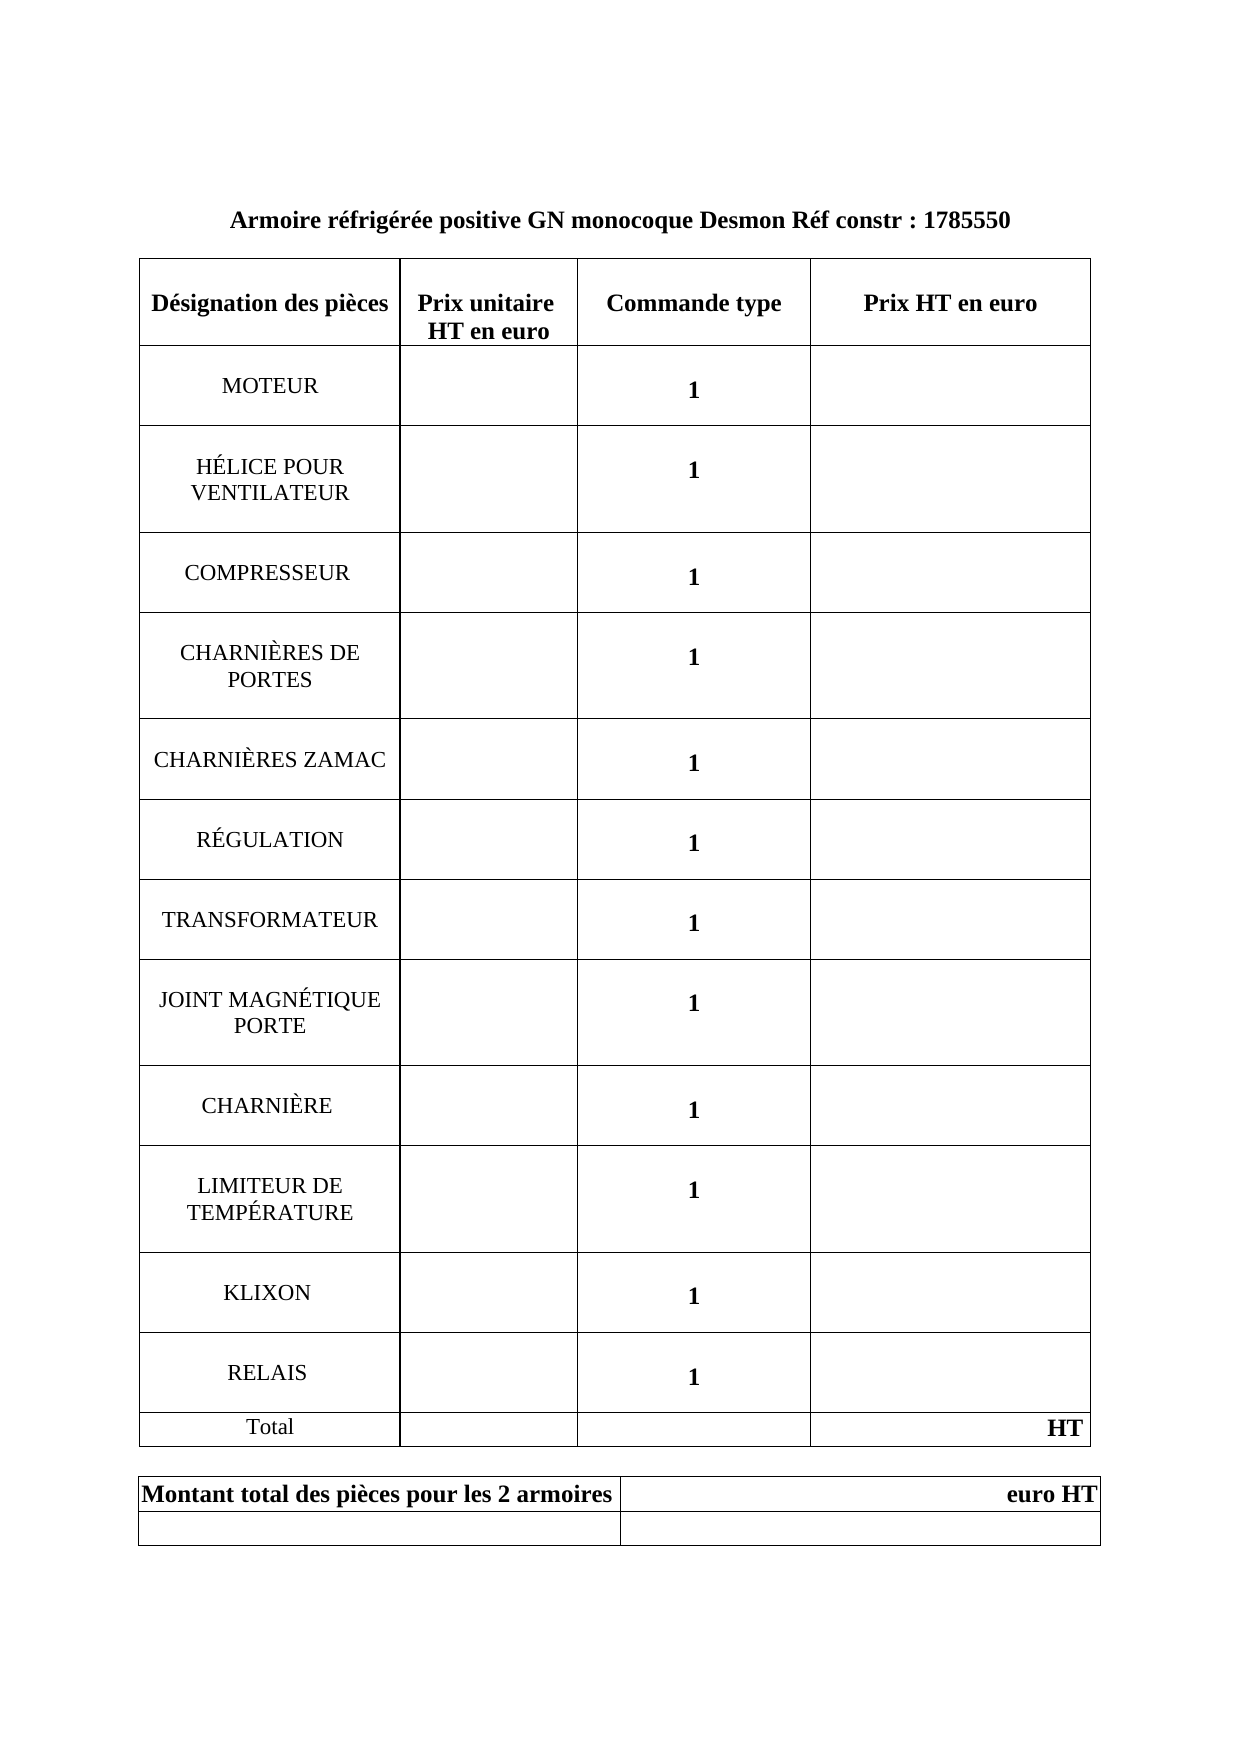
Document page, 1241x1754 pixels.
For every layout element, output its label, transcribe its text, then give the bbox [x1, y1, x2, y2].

table_cell TRANSFORMATEUR [140, 880, 399, 959]
table_cell [401, 719, 577, 798]
table_header Commande type [578, 259, 810, 345]
table_cell MOTEUR [140, 346, 399, 425]
table_cell [401, 1413, 577, 1446]
table_cell KLIXON [140, 1253, 399, 1332]
table_cell [401, 426, 577, 532]
table_cell 1 [578, 613, 810, 718]
table_cell [811, 719, 1090, 798]
table_cell [401, 533, 577, 612]
table_header Prix unitaire HT en euro [401, 259, 577, 345]
table_cell [811, 1146, 1090, 1252]
table_cell [401, 880, 577, 959]
table_cell [811, 426, 1090, 532]
table_cell [811, 800, 1090, 878]
table_cell [811, 1253, 1090, 1332]
table_cell [811, 1066, 1090, 1145]
table_header Prix HT en euro [811, 259, 1090, 345]
table_cell CHARNIÈRE [140, 1066, 399, 1145]
table_cell RELAIS [140, 1333, 399, 1412]
table_cell Total [140, 1413, 399, 1446]
table_cell [811, 613, 1090, 718]
table_cell [401, 1333, 577, 1412]
table_cell [621, 1512, 1100, 1545]
table_cell 1 [578, 426, 810, 532]
table_cell 1 [578, 800, 810, 878]
table_cell [811, 960, 1090, 1065]
table_cell JOINT MAGNÉTIQUE PORTE [140, 960, 399, 1065]
table_cell 1 [578, 719, 810, 798]
table_cell LIMITEUR DE TEMPÉRATURE [140, 1146, 399, 1252]
table_cell [401, 1253, 577, 1332]
table_cell HT [811, 1413, 1090, 1446]
table_cell 1 [578, 533, 810, 612]
table_cell [811, 1333, 1090, 1412]
table_cell 1 [578, 346, 810, 425]
table_cell [401, 1146, 577, 1252]
table_cell 1 [578, 960, 810, 1065]
table_cell 1 [578, 880, 810, 959]
text Armoire réfrigérée positive GN monocoque Desmon Réf constr : 1785550 [148, 205, 1093, 234]
table_cell [401, 346, 577, 425]
table_cell [401, 960, 577, 1065]
table_cell HÉLICE POUR VENTILATEUR [140, 426, 399, 532]
table_cell 1 [578, 1066, 810, 1145]
table_cell [811, 533, 1090, 612]
table_cell RÉGULATION [140, 800, 399, 878]
table_cell [401, 1066, 577, 1145]
table_cell [811, 880, 1090, 959]
table_cell [401, 613, 577, 718]
table_header Montant total des pièces pour les 2 armoires [139, 1477, 620, 1511]
table_cell 1 [578, 1333, 810, 1412]
table_header euro HT [621, 1477, 1100, 1511]
table_cell [578, 1413, 810, 1446]
table_header Désignation des pièces [140, 259, 399, 345]
table_cell 1 [578, 1146, 810, 1252]
table_cell 1 [578, 1253, 810, 1332]
table_cell [401, 800, 577, 878]
table_cell CHARNIÈRES ZAMAC [140, 719, 399, 798]
table_cell [811, 346, 1090, 425]
table_cell CHARNIÈRES DE PORTES [140, 613, 399, 718]
table_cell [139, 1512, 620, 1545]
table_cell COMPRESSEUR [140, 533, 399, 612]
